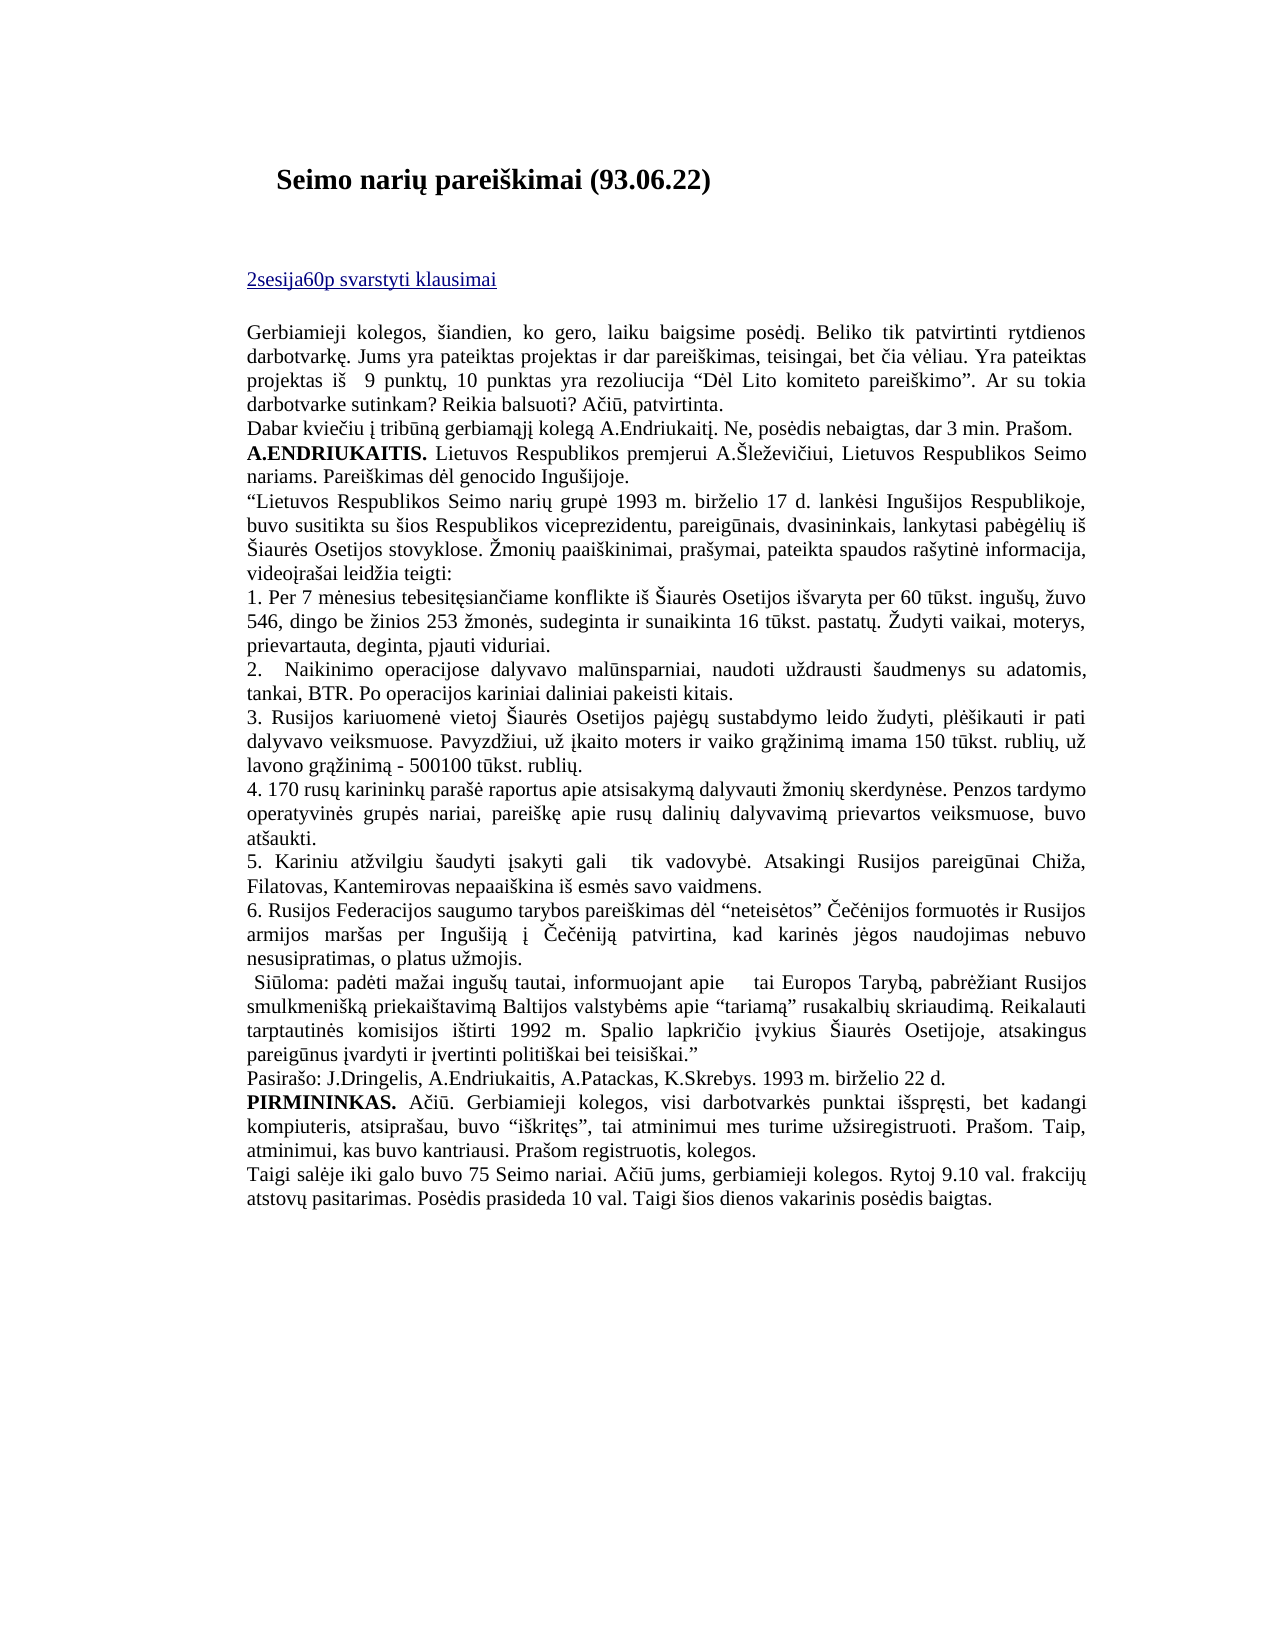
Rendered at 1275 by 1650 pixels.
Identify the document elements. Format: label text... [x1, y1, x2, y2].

text A.ENDRIUKAITIS. Lietuvos Respublikos premjerui A.Šleževičiui, Lietuvos Respublikos Seimo nariams. Pareiškimas dėl genocido Ingušijoje. [247, 440, 1087, 488]
text Dabar kviečiu į tribūną gerbiamąjį kolegą A.Endriukaitį. Ne, posėdis nebaigtas, dar 3 min. Prašom. [247, 416, 1087, 440]
text Siūloma: padėti mažai ingušų tautai, informuojant apie tai Europos Tarybą, pabrėžiant Rusijos smulkmenišką priekaištavimą Baltijos valstybėms apie “tariamą” rusakalbių skriaudimą. Reikalauti tarptautinės komisijos ištirti 1992 m. Spalio lapkričio įvykius Šiaurės Osetijoje, atsakingus pareigūnus įvardyti ir įvertinti politiškai bei teisiškai.” [247, 970, 1087, 1066]
text Pasirašo: J.Dringelis, A.Endriukaitis, A.Patackas, K.Skrebys. 1993 m. birželio 22 d. [247, 1066, 1087, 1090]
text 1. Per 7 mėnesius tebesitęsiančiame konflikte iš Šiaurės Osetijos išvaryta per 60 tūkst. ingušų, žuvo 546, dingo be žinios 253 žmonės, sudeginta ir sunaikinta 16 tūkst. pastatų. Žudyti vaikai, moterys, prievartauta, deginta, pjauti viduriai. [247, 585, 1087, 657]
text “Lietuvos Respublikos Seimo narių grupė 1993 m. birželio 17 d. lankėsi Ingušijos Respublikoje, buvo susitikta su šios Respublikos viceprezidentu, pareigūnais, dvasininkais, lankytasi pabėgėlių iš Šiaurės Osetijos stovyklose. Žmonių paaiškinimai, prašymai, pateikta spaudos rašytinė informacija, videoįrašai leidžia teigti: [247, 488, 1087, 585]
text 2sesija60p svarstyti klausimai [247, 267, 1087, 291]
text 6. Rusijos Federacijos saugumo tarybos pareiškimas dėl “neteisėtos” Čečėnijos formuotės ir Rusijos armijos maršas per Ingušiją į Čečėniją patvirtina, kad karinės jėgos naudojimas nebuvo nesusipratimas, o platus užmojis. [247, 898, 1087, 970]
text 5. Kariniu atžvilgiu šaudyti įsakyti gali tik vadovybė. Atsakingi Rusijos pareigūnai Chiža, Filatovas, Kantemirovas nepaaiškina iš esmės savo vaidmens. [247, 849, 1087, 898]
text 2. Naikinimo operacijose dalyvavo malūnsparniai, naudoti uždrausti šaudmenys su adatomis, tankai, BTR. Po operacijos kariniai daliniai pakeisti kitais. [247, 657, 1087, 705]
text Taigi salėje iki galo buvo 75 Seimo nariai. Ačiū jums, gerbiamieji kolegos. Rytoj 9.10 val. frakcijų atstovų pasitarimas. Posėdis prasideda 10 val. Taigi šios dienos vakarinis posėdis baigtas. [247, 1162, 1087, 1210]
text Seimo narių pareiškimai (93.06.22) [247, 162, 1087, 196]
text Gerbiamieji kolegos, šiandien, ko gero, laiku baigsime posėdį. Beliko tik patvirtinti rytdienos darbotvarkę. Jums yra pateiktas projektas ir dar pareiškimas, teisingai, bet čia vėliau. Yra pateiktas projektas iš 9 punktų, 10 punktas yra rezoliucija “Dėl Lito komiteto pareiškimo”. Ar su tokia darbotvarke sutinkam? Reikia balsuoti? Ačiū, patvirtinta. [247, 320, 1087, 416]
text 3. Rusijos kariuomenė vietoj Šiaurės Osetijos pajėgų sustabdymo leido žudyti, plėšikauti ir pati dalyvavo veiksmuose. Pavyzdžiui, už įkaito moters ir vaiko grąžinimą imama 150 tūkst. rublių, už lavono grąžinimą - 500100 tūkst. rublių. [247, 705, 1087, 777]
text PIRMININKAS. Ačiū. Gerbiamieji kolegos, visi darbotvarkės punktai išspręsti, bet kadangi kompiuteris, atsiprašau, buvo “iškritęs”, tai atminimui mes turime užsiregistruoti. Prašom. Taip, atminimui, kas buvo kantriausi. Prašom registruotis, kolegos. [247, 1090, 1087, 1162]
text 4. 170 rusų karininkų parašė raportus apie atsisakymą dalyvauti žmonių skerdynėse. Penzos tardymo operatyvinės grupės nariai, pareiškę apie rusų dalinių dalyvavimą prievartos veiksmuose, buvo atšaukti. [247, 777, 1087, 849]
